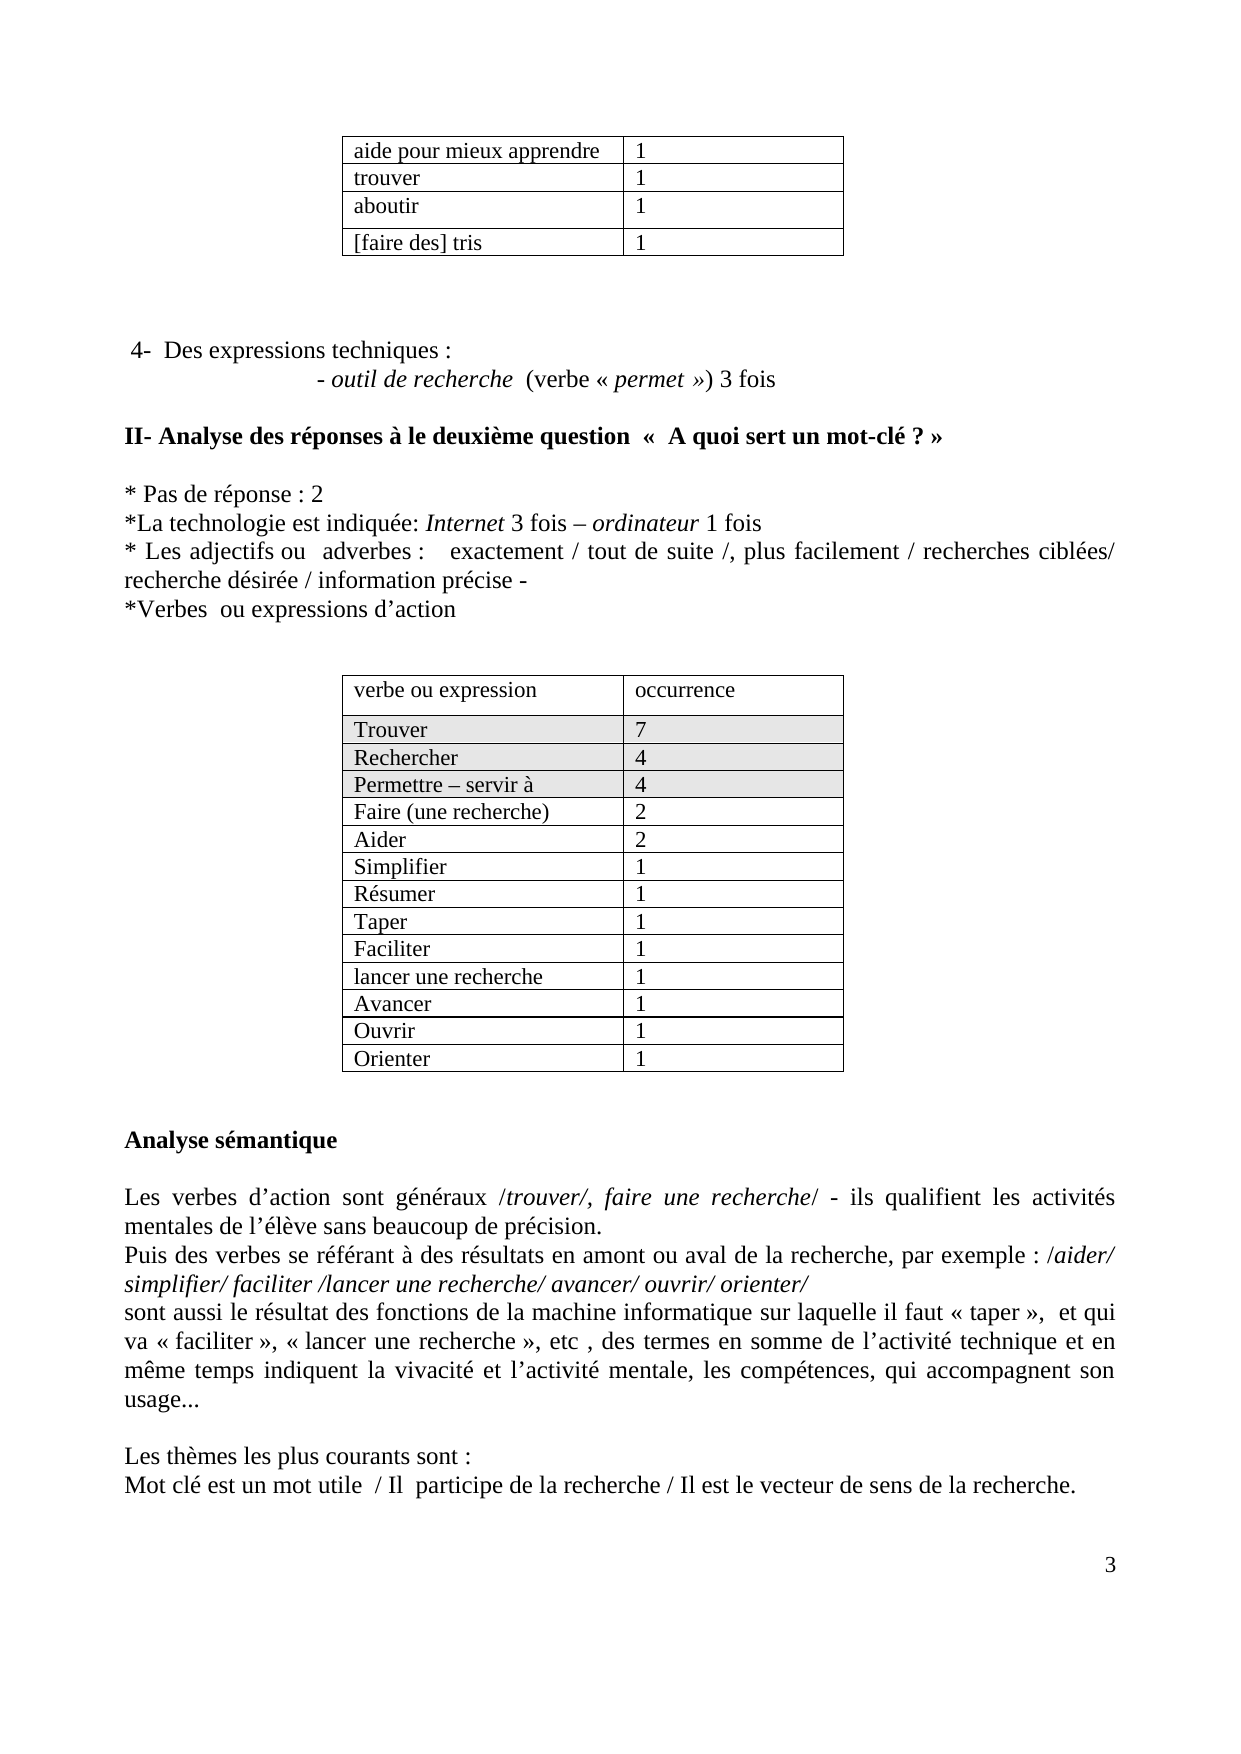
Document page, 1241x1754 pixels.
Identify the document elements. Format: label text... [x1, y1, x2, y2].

table_cell 4 [624, 744, 843, 770]
table_cell 2 [624, 798, 843, 825]
table_cell [faire des] tris [343, 229, 623, 255]
table_cell Orienter [343, 1045, 623, 1071]
text II- Analyse des réponses à le deuxième question « A quoi sert un mot-clé ? » [124, 421, 1116, 450]
table_cell 1 [624, 164, 843, 191]
table_cell Trouver [343, 716, 623, 742]
text * Pas de réponse : 2 [124, 479, 1116, 508]
table_header occurrence [624, 676, 843, 715]
text - outil de recherche (verbe « permet ») 3 fois [124, 364, 1116, 393]
text Analyse sémantique [124, 1125, 1116, 1154]
table_cell Résumer [343, 881, 623, 907]
table_cell 1 [624, 137, 843, 163]
table_cell 1 [624, 990, 843, 1016]
table_cell 1 [624, 853, 843, 879]
text Puis des verbes se référant à des résultats en amont ou aval de la recherche, par exemple : /aider/ simplifier/ faciliter /lancer une recherche/ avancer/ ouvrir/ orienter/ [124, 1240, 1116, 1297]
table_cell aboutir [343, 192, 623, 228]
text *La technologie est indiquée: Internet 3 fois – ordinateur 1 fois [124, 508, 1116, 536]
text Mot clé est un mot utile / Il participe de la recherche / Il est le vecteur de sens de la recherche. [124, 1470, 1116, 1499]
text *Verbes ou expressions d’action [124, 594, 1116, 623]
text 4- Des expressions techniques : [124, 335, 1116, 364]
table_cell 1 [624, 881, 843, 907]
table_cell Taper [343, 908, 623, 934]
table_cell Faciliter [343, 935, 623, 962]
table_cell 1 [624, 908, 843, 934]
text Les thèmes les plus courants sont : [124, 1441, 1116, 1470]
table_cell 1 [624, 192, 843, 228]
table_cell Faire (une recherche) [343, 798, 623, 825]
text * Les adjectifs ou adverbes : exactement / tout de suite /, plus facilement / recherches ciblées/ recherche désirée / information précise - [124, 536, 1116, 594]
table_cell 1 [624, 963, 843, 989]
text Les verbes d’action sont généraux /trouver/, faire une recherche/ - ils qualifient les activités mentales de l’élève sans beaucoup de précision. [124, 1182, 1116, 1240]
table_cell 1 [624, 229, 843, 255]
table_cell 4 [624, 771, 843, 797]
table_cell Rechercher [343, 744, 623, 770]
table_cell 7 [624, 716, 843, 742]
table_cell 2 [624, 826, 843, 852]
table_cell lancer une recherche [343, 963, 623, 989]
table_cell Ouvrir [343, 1018, 623, 1044]
table_cell 1 [624, 1018, 843, 1044]
table_cell 1 [624, 935, 843, 962]
table_cell Avancer [343, 990, 623, 1016]
table_cell 1 [624, 1045, 843, 1071]
table_header verbe ou expression [343, 676, 623, 715]
table_cell Simplifier [343, 853, 623, 879]
table_cell trouver [343, 164, 623, 191]
table_cell aide pour mieux apprendre [343, 137, 623, 163]
table_cell Aider [343, 826, 623, 852]
table_cell Permettre – servir à [343, 771, 623, 797]
text sont aussi le résultat des fonctions de la machine informatique sur laquelle il faut « taper », et qui va « faciliter », « lancer une recherche », etc , des termes en somme de l’activité technique et en même temps indiquent la vivacité et l’activité mentale, les compétences, qui accompagnent son usage... [124, 1297, 1116, 1412]
